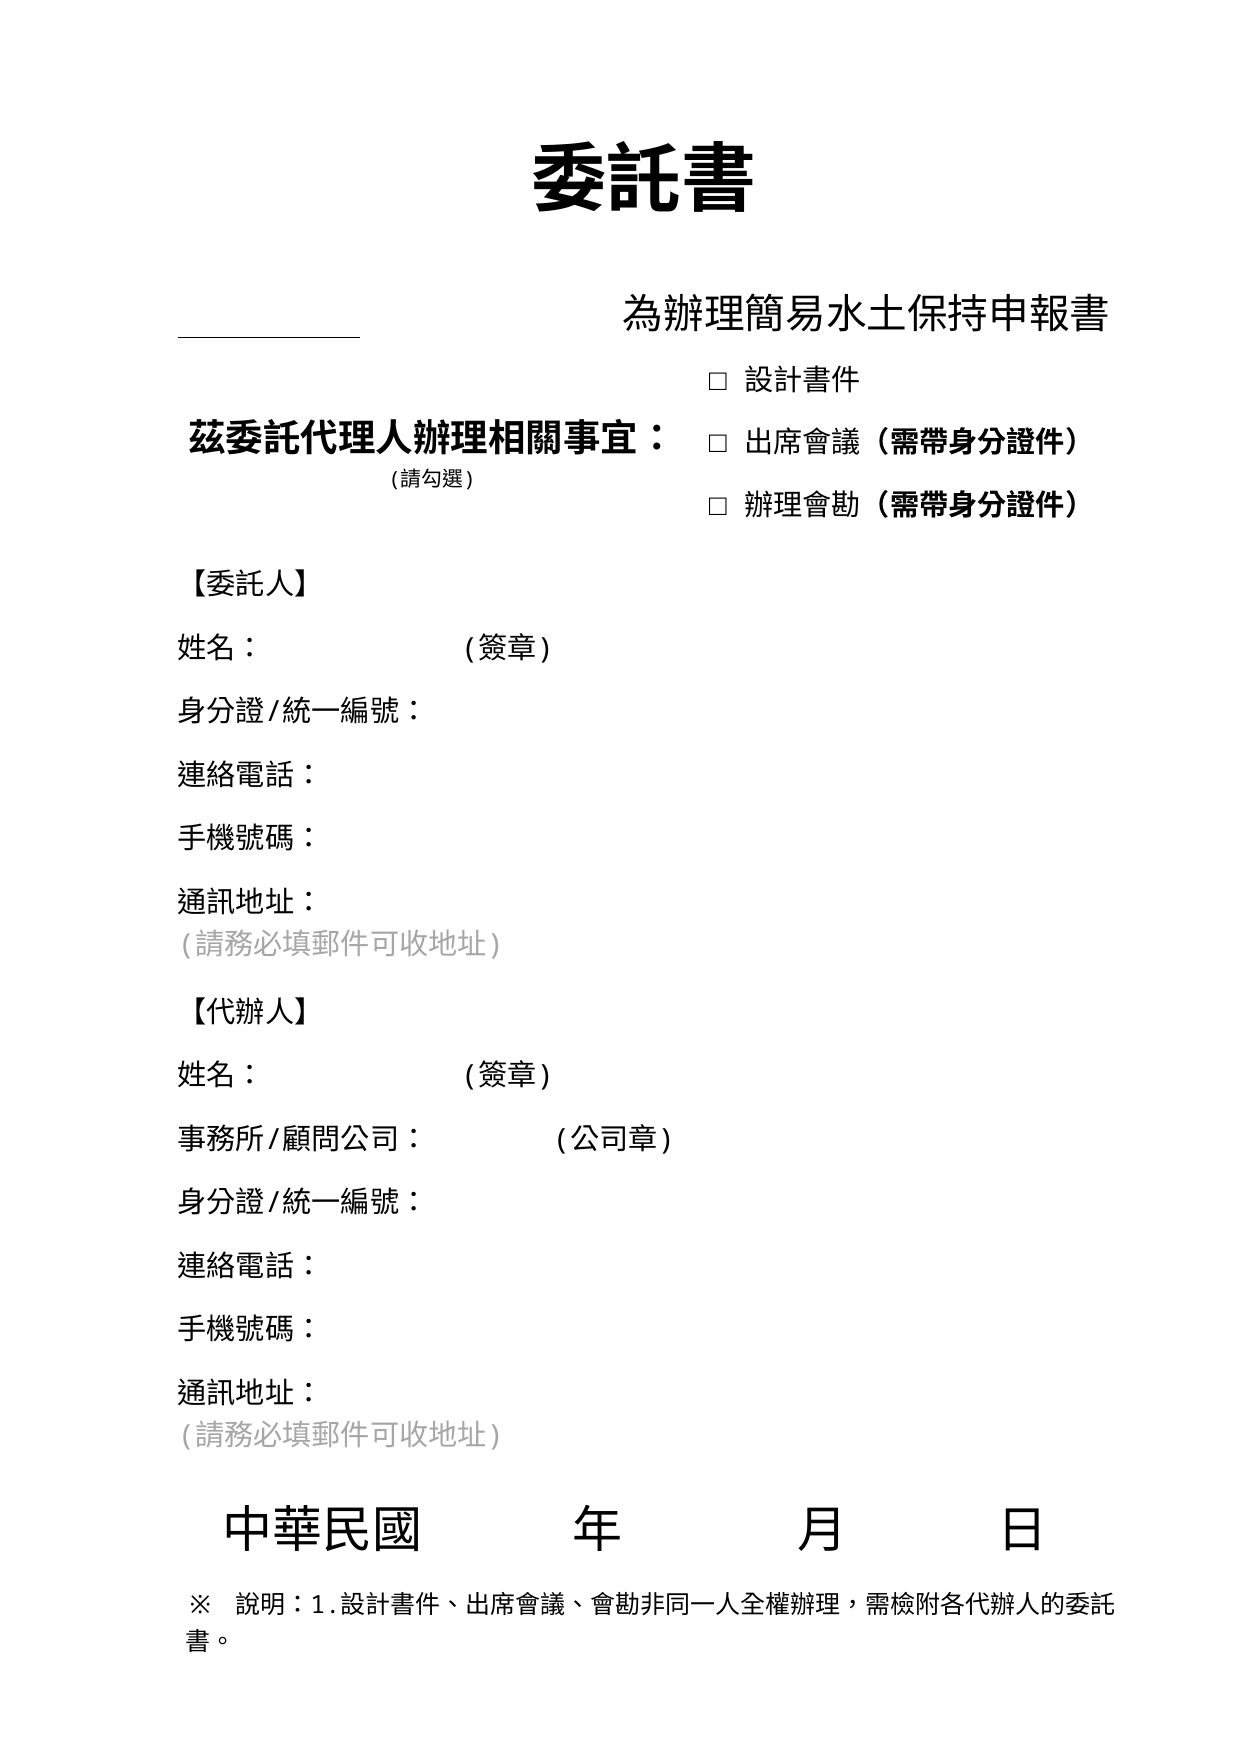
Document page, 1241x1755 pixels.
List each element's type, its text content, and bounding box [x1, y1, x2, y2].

table_cell [166, 236, 611, 340]
table_header 委託書 [166, 119, 1122, 236]
list 說明：1.設計書件、出席會議、會勘非同一人全權辦理，需檢附各代辦人的委託書。 [185, 1585, 1122, 1657]
table_cell 【委託人】 姓名： (簽章) 身分證/統一編號： 連絡電話： 手機號碼： 通訊地址： (請務必填郵件可收地址) [166, 561, 1122, 988]
table_cell 為辦理簡易水土保持申報書 [611, 236, 1122, 340]
table_cell 【代辦人】 姓名： (簽章) 事務所/顧問公司： (公司章) 身分證/統一編號： 連絡電話： 手機號碼： 通訊地址： (請務必填郵件可收地址) [166, 988, 1122, 1490]
text 中華民國 年 月 日 [148, 1490, 1122, 1562]
table_cell 茲委託代理人辦理相關事宜： (請勾選) [166, 340, 698, 561]
table_cell □ 設計書件 □ 出席會議（需帶身分證件） □ 辦理會勘（需帶身分證件） [698, 340, 1122, 561]
